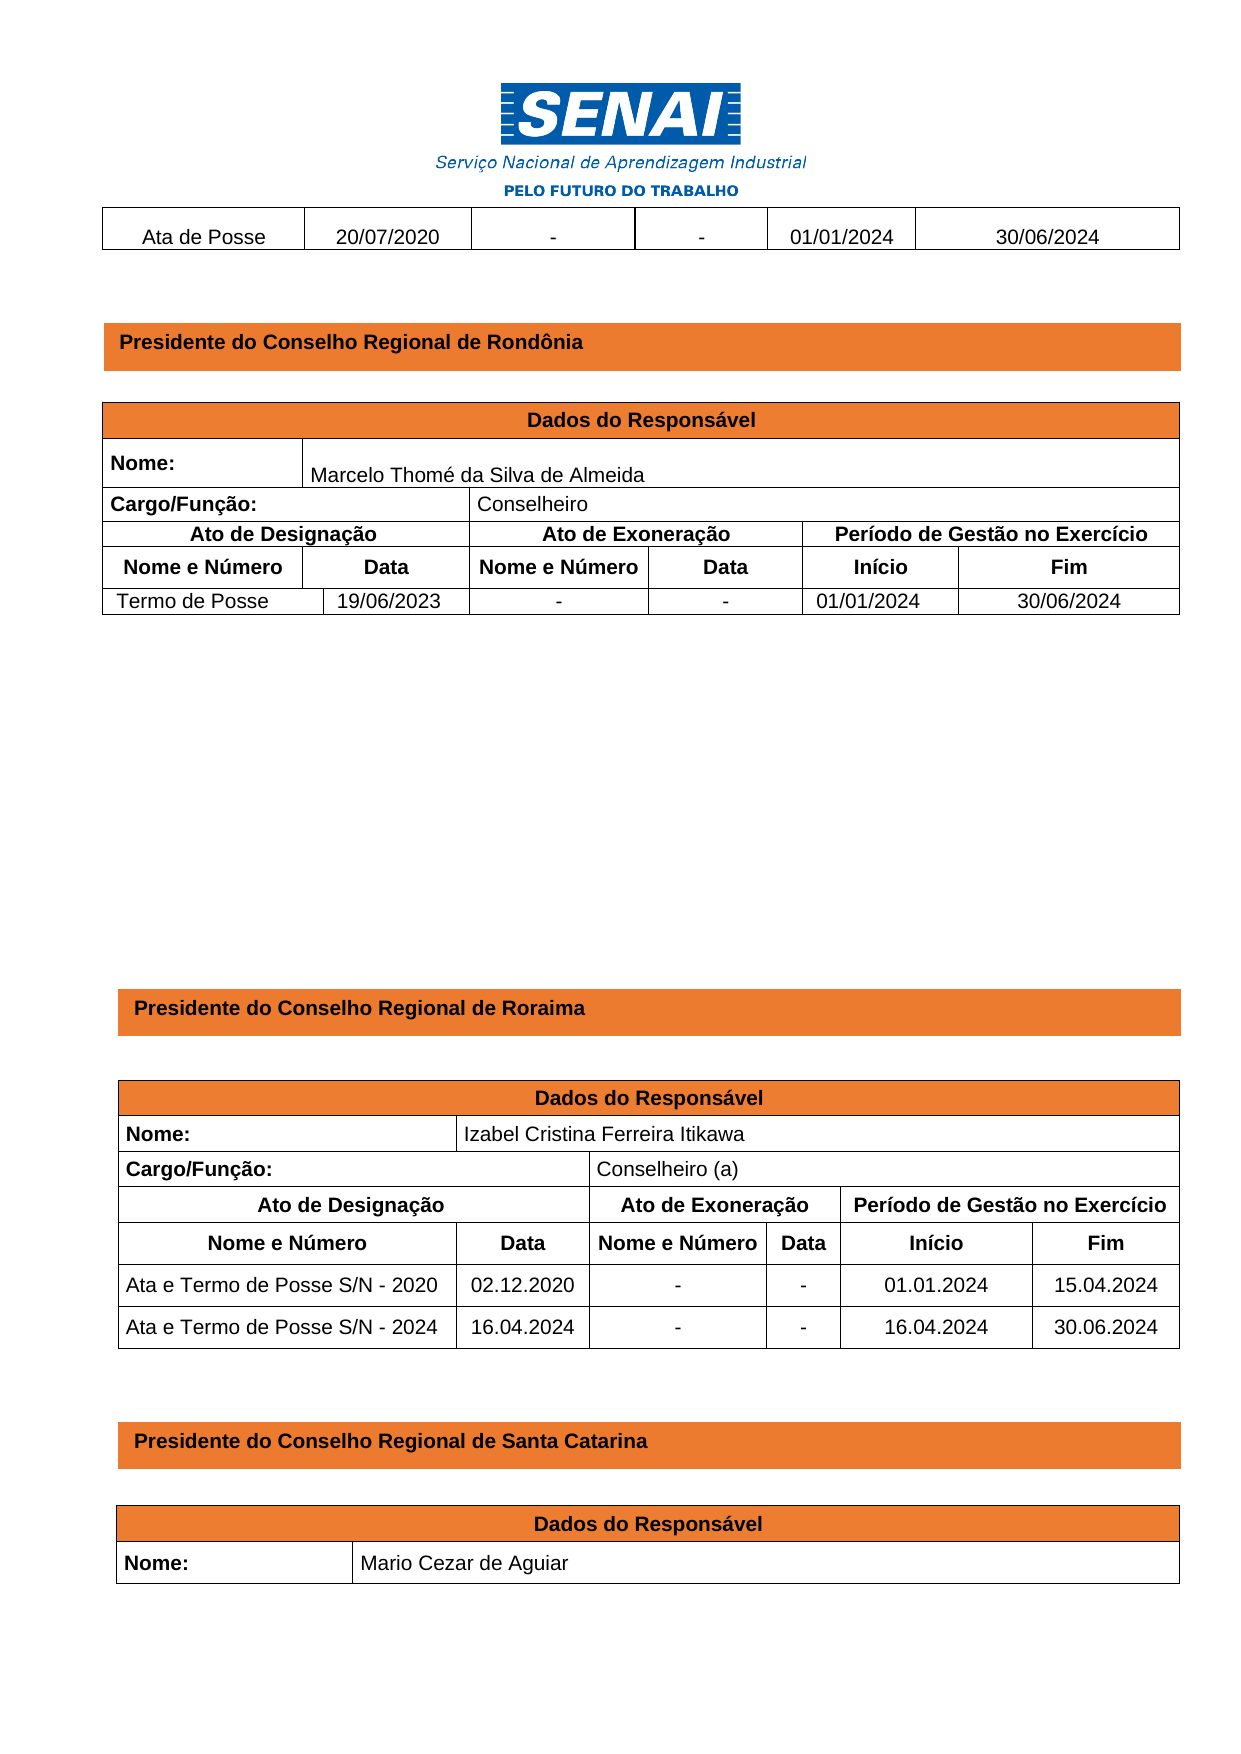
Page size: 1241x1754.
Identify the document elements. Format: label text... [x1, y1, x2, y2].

table_cell 01/01/2024 [803, 589, 958, 614]
table_cell 20/07/2020 [305, 208, 471, 249]
table_cell [1166, 371, 1181, 402]
table_cell Data [457, 1223, 589, 1264]
table_cell - [470, 589, 648, 614]
table_cell Início [803, 547, 958, 588]
table_cell Fim [1033, 1223, 1179, 1264]
table_cell 02.12.2020 [457, 1265, 589, 1306]
table_cell Nome: [117, 1542, 352, 1583]
table_cell [118, 1036, 1166, 1072]
table_cell Nome: [103, 439, 302, 487]
table_cell - [590, 1265, 766, 1306]
table_cell Nome e Número [119, 1223, 456, 1264]
table_cell Período de Gestão no Exercício [803, 522, 1179, 546]
table_cell [104, 371, 1166, 402]
table_header Dados do Responsável [103, 403, 1179, 438]
table_cell Data [303, 547, 469, 588]
table_cell 30/06/2024 [916, 208, 1179, 249]
table_cell [1166, 1036, 1181, 1072]
table_cell Nome e Número [590, 1223, 766, 1264]
table_cell Ata de Posse [103, 208, 304, 249]
table_header Dados do Responsável [117, 1506, 1179, 1541]
table_cell [118, 1470, 1166, 1500]
table_cell - [767, 1265, 840, 1306]
table_cell 16.04.2024 [457, 1307, 589, 1347]
table_cell Nome e Número [470, 547, 648, 588]
table_cell Marcelo Thomé da Silva de Almeida [303, 439, 1179, 487]
table_cell Nome e Número [103, 547, 302, 588]
table_cell 01/01/2024 [768, 208, 915, 249]
table_cell Mario Cezar de Aguiar [353, 1542, 1179, 1583]
table_cell 16.04.2024 [841, 1307, 1032, 1347]
table_cell Conselheiro [470, 488, 1179, 521]
table_cell 30.06.2024 [1033, 1307, 1179, 1347]
table_cell Fim [959, 547, 1179, 588]
table_header Presidente do Conselho Regional de Santa Catarina [118, 1422, 1181, 1469]
table_cell Ata e Termo de Posse S/N - 2020 [119, 1265, 456, 1306]
table_cell - [472, 208, 634, 249]
table_cell Cargo/Função: [119, 1152, 589, 1186]
table_cell Ato de Designação [103, 522, 469, 546]
table_cell Conselheiro (a) [590, 1152, 1179, 1186]
table_cell 15.04.2024 [1033, 1265, 1179, 1306]
table_header Dados do Responsável [119, 1081, 1179, 1115]
table_cell Data [649, 547, 802, 588]
table_cell Izabel Cristina Ferreira Itikawa [457, 1116, 1179, 1151]
table_cell Data [767, 1223, 840, 1264]
table_cell Cargo/Função: [103, 488, 469, 521]
table_cell Termo de Posse [103, 589, 323, 614]
table_cell - [767, 1307, 840, 1347]
table_cell - [590, 1307, 766, 1347]
table_cell - [636, 208, 767, 249]
table_cell 01.01.2024 [841, 1265, 1032, 1306]
table_cell Período de Gestão no Exercício [841, 1187, 1179, 1222]
table_cell Nome: [119, 1116, 456, 1151]
table_cell [1166, 1470, 1181, 1500]
table_header Presidente do Conselho Regional de Rondônia [104, 323, 1181, 371]
table_header Presidente do Conselho Regional de Roraima [118, 989, 1181, 1036]
table_cell Início [841, 1223, 1032, 1264]
table_cell 19/06/2023 [324, 589, 469, 614]
table_cell Ata e Termo de Posse S/N - 2024 [119, 1307, 456, 1347]
table_cell 30/06/2024 [959, 589, 1179, 614]
table_cell Ato de Exoneração [590, 1187, 840, 1222]
table_cell Ato de Exoneração [470, 522, 802, 546]
table_cell - [649, 589, 802, 614]
table_cell Ato de Designação [119, 1187, 589, 1222]
